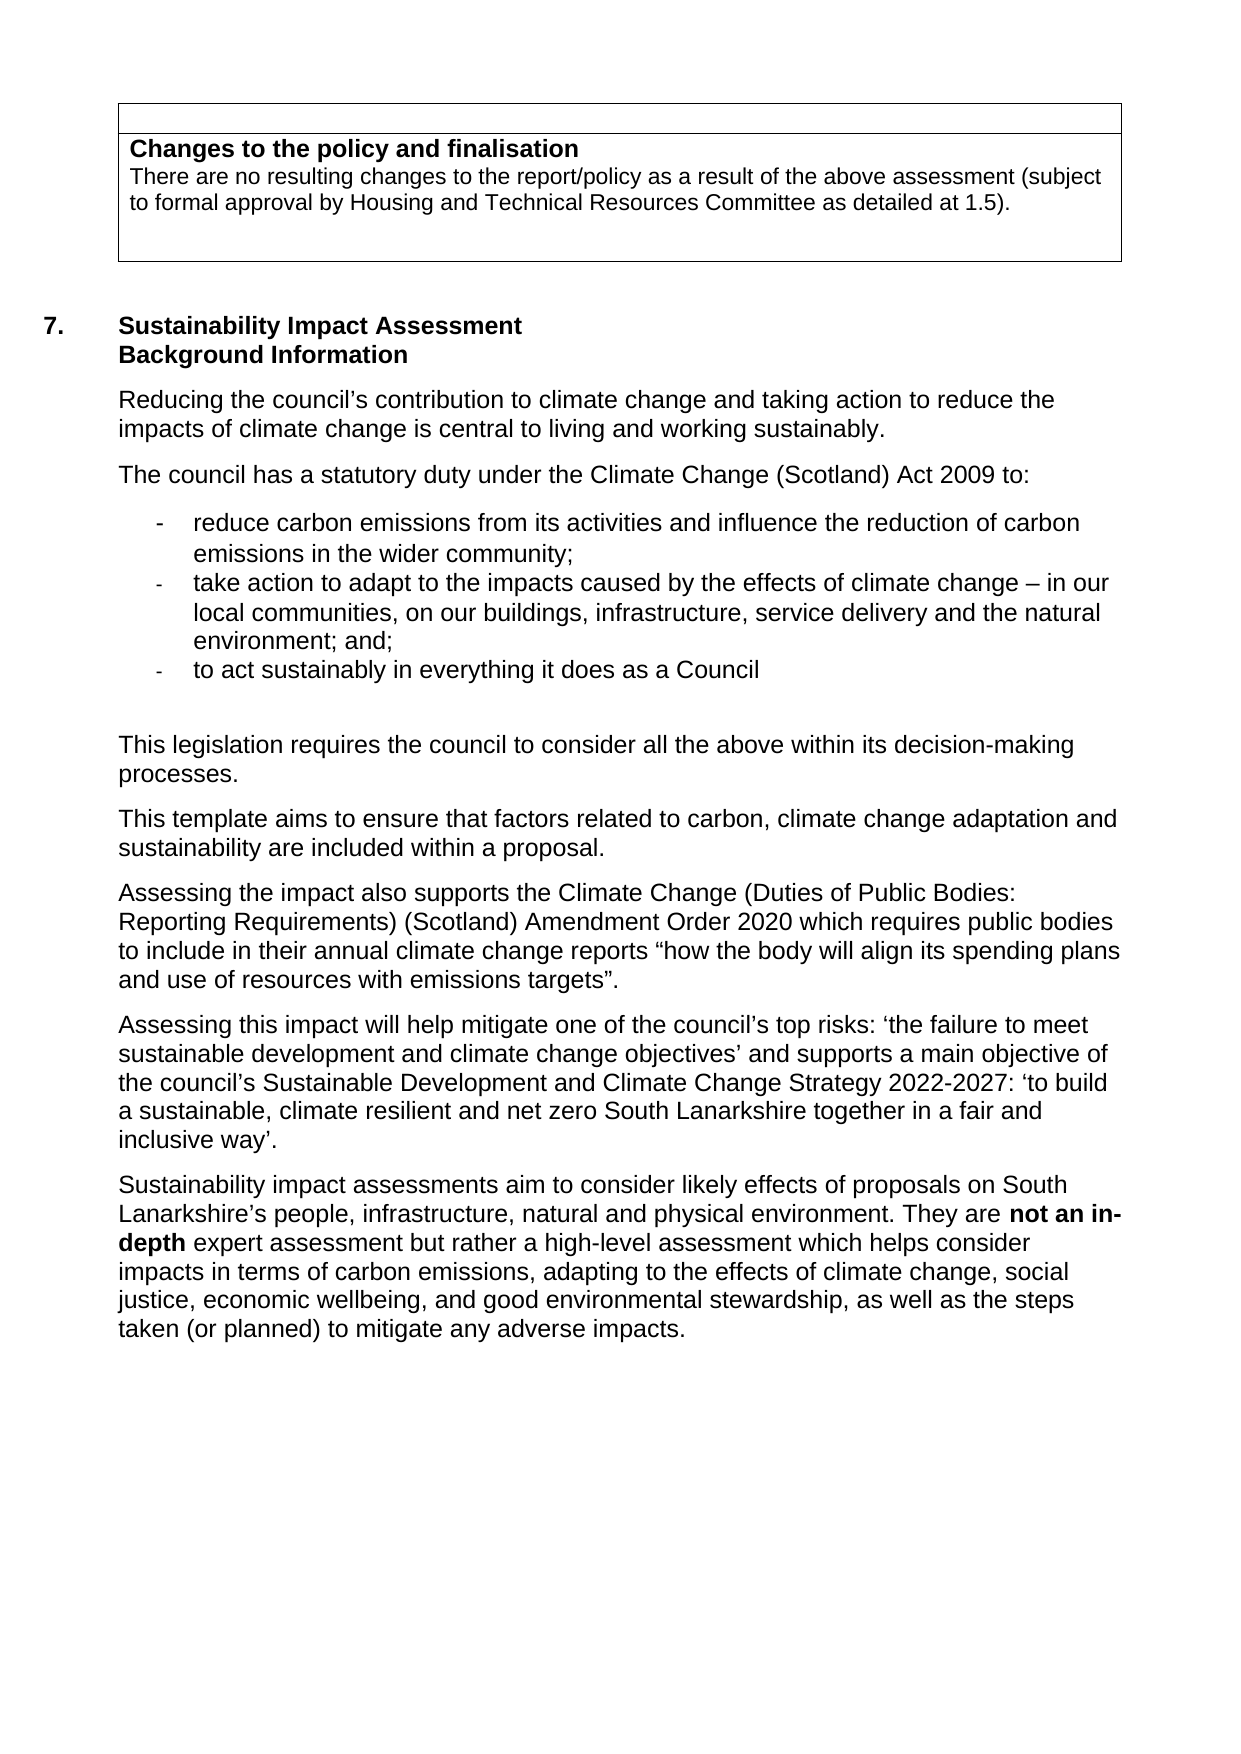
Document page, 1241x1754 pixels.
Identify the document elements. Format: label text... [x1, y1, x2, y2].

table_cell Changes to the policy and finalisation There are no resulting changes to the report/policy as a result of the above assessment (subject to formal approval by Housing and Technical Resources Committee as detailed at 1.5). [119, 134, 1121, 261]
text Reducing the council’s contribution to climate change and taking action to reduce the impacts of climate change is central to living and working sustainably. [118, 386, 1122, 443]
list take action to adapt to the impacts caused by the effects of climate change – in our local communities, on our buildings, infrastructure, service delivery and the natural environment; and; [156, 568, 1122, 655]
text Background Information [118, 340, 1122, 369]
text Sustainability impact assessments aim to consider likely effects of proposals on South Lanarkshire’s people, infrastructure, natural and physical environment. They are not an in-depth expert assessment but rather a high-level assessment which helps consider impacts in terms of carbon emissions, adapting to the effects of climate change, social justice, economic wellbeing, and good environmental stewardship, as well as the steps taken (or planned) to mitigate any adverse impacts. [118, 1170, 1122, 1343]
text This legislation requires the council to consider all the above within its decision-making processes. [118, 730, 1122, 787]
text This template aims to ensure that factors related to carbon, climate change adaptation and sustainability are included within a proposal. [118, 804, 1122, 862]
text Assessing this impact will help mitigate one of the council’s top risks: ‘the failure to meet sustainable development and climate change objectives’ and supports a main objective of the council’s Sustainable Development and Climate Change Strategy 2022-2027: ‘to build a sustainable, climate resilient and net zero South Lanarkshire together in a fair and inclusive way’. [118, 1010, 1122, 1154]
table_cell [119, 104, 1121, 133]
list to act sustainably in everything it does as a Council [156, 655, 1122, 684]
text The council has a statutory duty under the Climate Change (Scotland) Act 2009 to: [118, 460, 1122, 488]
subtitle Sustainability Impact Assessment [43, 311, 1122, 340]
list reduce carbon emissions from its activities and influence the reduction of carbon emissions in the wider community; [156, 505, 1122, 568]
text Assessing the impact also supports the Climate Change (Duties of Public Bodies: Reporting Requirements) (Scotland) Amendment Order 2020 which requires public bodies to include in their annual climate change reports “how the body will align its spending plans and use of resources with emissions targets”. [118, 878, 1122, 993]
